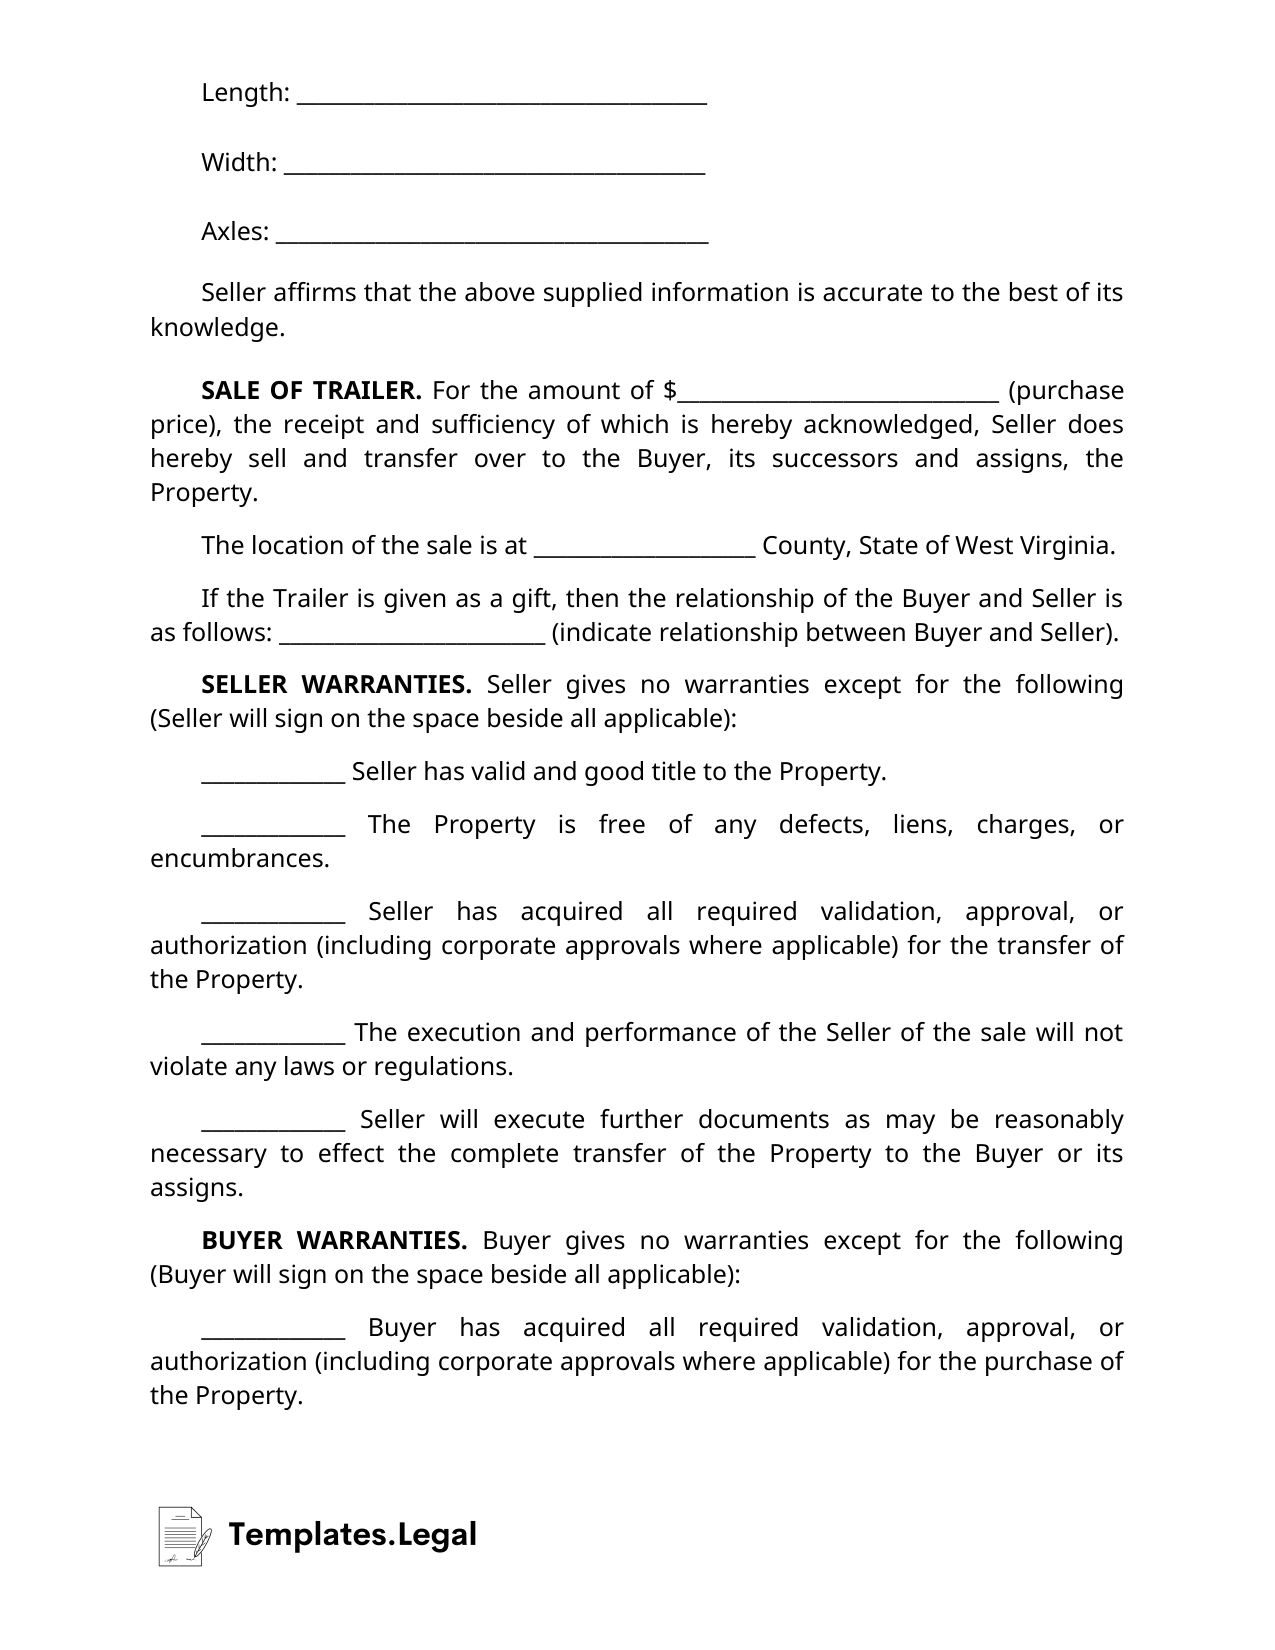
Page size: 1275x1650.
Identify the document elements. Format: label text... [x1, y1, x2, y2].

text _____________ The Property is free of any defects, liens, charges, or encumbrances. [150, 807, 1125, 875]
text Width: ______________________________________ [150, 144, 1125, 178]
text _____________ Buyer has acquired all required validation, approval, or authorization (including corporate approvals where applicable) for the purchase of the Property. [150, 1309, 1125, 1411]
text _____________ Seller has valid and good title to the Property. [150, 754, 1125, 788]
text Length: _____________________________________ [150, 75, 1125, 109]
text _____________ The execution and performance of the Seller of the sale will not violate any laws or regulations. [150, 1014, 1125, 1083]
text _____________ Seller has acquired all required validation, approval, or authorization (including corporate approvals where applicable) for the transfer of the Property. [150, 894, 1125, 996]
text _____________ Seller will execute further documents as may be reasonably necessary to effect the complete transfer of the Property to the Buyer or its assigns. [150, 1101, 1125, 1204]
text SALE OF TRAILER. For the amount of $_____________________________ (purchase price), the receipt and sufficiency of which is hereby acknowledged, Seller does hereby sell and transfer over to the Buyer, its successors and assigns, the Property. [150, 372, 1125, 509]
text SELLER WARRANTIES. Seller gives no warranties except for the following (Seller will sign on the space beside all applicable): [150, 667, 1125, 735]
text BUYER WARRANTIES. Buyer gives no warranties except for the following (Buyer will sign on the space beside all applicable): [150, 1222, 1125, 1291]
text Axles: _______________________________________ [150, 214, 1125, 248]
text If the Trailer is given as a gift, then the relationship of the Buyer and Seller is as follows: ________________________ (indicate relationship between Buyer and Seller). [150, 580, 1125, 648]
text Seller affirms that the above supplied information is accurate to the best of its knowledge. [150, 275, 1125, 343]
text The location of the sale is at ____________________ County, State of West Virginia. [150, 527, 1125, 561]
